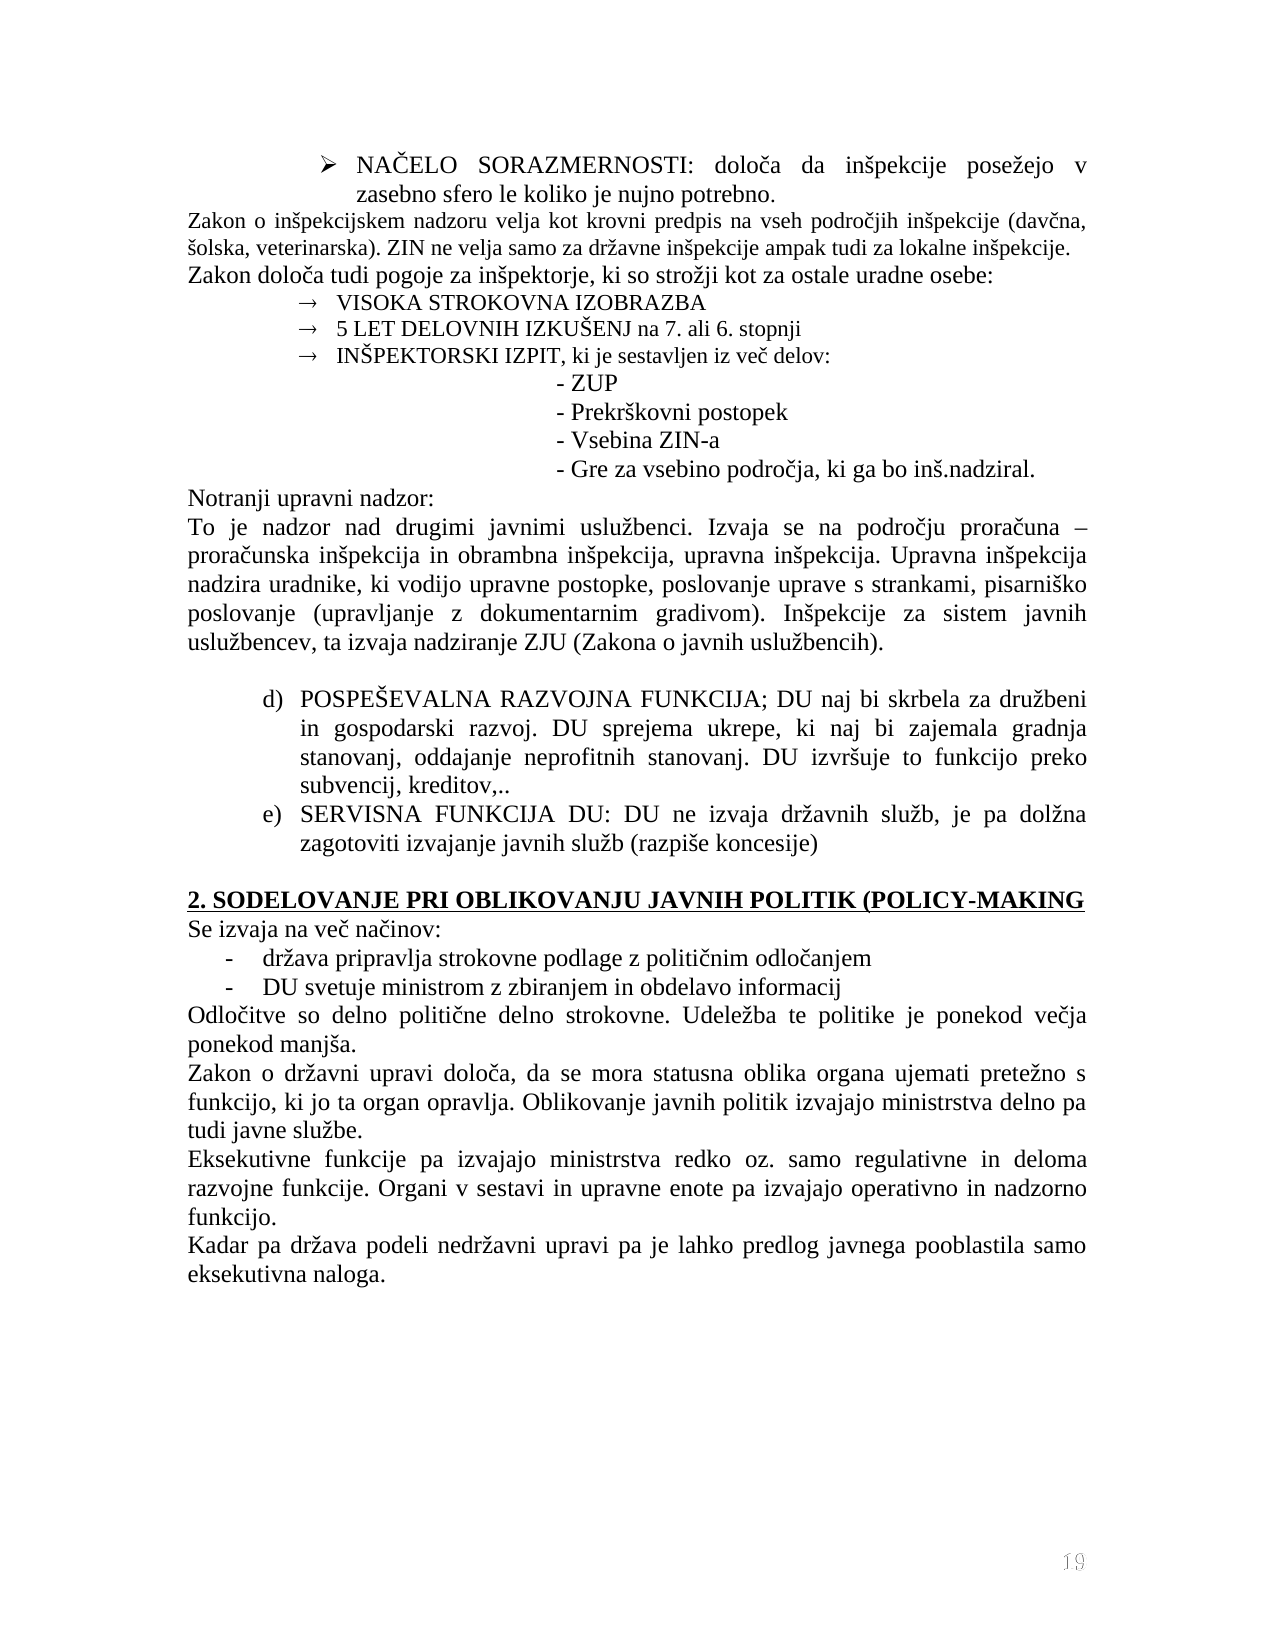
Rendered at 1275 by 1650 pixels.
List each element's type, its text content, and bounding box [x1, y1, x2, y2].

text To je nadzor nad drugimi javnimi uslužbenci. Izvaja se na področju proračuna – proračunska inšpekcija in obrambna inšpekcija, upravna inšpekcija. Upravna inšpekcija nadzira uradnike, ki vodijo upravne postopke, poslovanje uprave s strankami, pisarniško poslovanje (upravljanje z dokumentarnim gradivom). Inšpekcije za sistem javnih uslužbencev, ta izvaja nadziranje ZJU (Zakona o javnih uslužbencih). [187, 512, 1088, 656]
text 2. SODELOVANJE PRI OBLIKOVANJU JAVNIH POLITIK (POLICY-MAKING [187, 886, 1088, 914]
list POSPEŠEVALNA RAZVOJNA FUNKCIJA; DU naj bi skrbela za družbeni in gospodarski razvoj. DU sprejema ukrepe, ki naj bi zajemala gradnja stanovanj, oddajanje neprofitnih stanovanj. DU izvršuje to funkcijo preko subvencij, kreditov,.. [262, 684, 1088, 799]
text - Gre za vsebino področja, ki ga bo inš.nadziral. [267, 454, 1088, 483]
text Kadar pa država podeli nedržavni upravi pa je lahko predlog javnega pooblastila samo eksekutivna naloga. [187, 1231, 1088, 1288]
text - Vsebina ZIN-a [298, 426, 1088, 454]
text Odločitve so delno politične delno strokovne. Udeležba te politike je ponekod večja ponekod manjša. [187, 1001, 1088, 1058]
text Se izvaja na več načinov: [187, 914, 1088, 943]
text Eksekutivne funkcije pa izvajajo ministrstva redko oz. samo regulativne in deloma razvojne funkcije. Organi v sestavi in upravne enote pa izvajajo operativno in nadzorno funkcijo. [187, 1144, 1088, 1231]
list NAČELO SORAZMERNOSTI: določa da inšpekcije posežejo v zasebno sfero le koliko je nujno potrebno. [318, 150, 1088, 207]
list INŠPEKTORSKI IZPIT, ki je sestavljen iz več delov: [267, 342, 1088, 368]
text Zakon o inšpekcijskem nadzoru velja kot krovni predpis na vseh področjih inšpekcije (davčna, šolska, veterinarska). ZIN ne velja samo za državne inšpekcije ampak tudi za lokalne inšpekcije. [187, 207, 1088, 260]
list DU svetuje ministrom z zbiranjem in obdelavo informacij [225, 972, 1088, 1001]
list SERVISNA FUNKCIJA DU: DU ne izvaja državnih služb, je pa dolžna zagotoviti izvajanje javnih služb (razpiše koncesije) [262, 799, 1088, 857]
list 5 LET DELOVNIH IZKUŠENJ na 7. ali 6. stopnji [267, 315, 1088, 342]
text Zakon določa tudi pogoje za inšpektorje, ki so strožji kot za ostale uradne osebe: [187, 260, 1088, 289]
text - ZUP [261, 368, 1088, 397]
text - Prekrškovni postopek [261, 397, 1088, 426]
list država pripravlja strokovne podlage z političnim odločanjem [225, 943, 1088, 972]
text Zakon o državni upravi določa, da se mora statusna oblika organa ujemati pretežno s funkcijo, ki jo ta organ opravlja. Oblikovanje javnih politik izvajajo ministrstva delno pa tudi javne službe. [187, 1058, 1088, 1144]
list VISOKA STROKOVNA IZOBRAZBA [267, 289, 1088, 315]
text Notranji upravni nadzor: [187, 483, 1088, 512]
